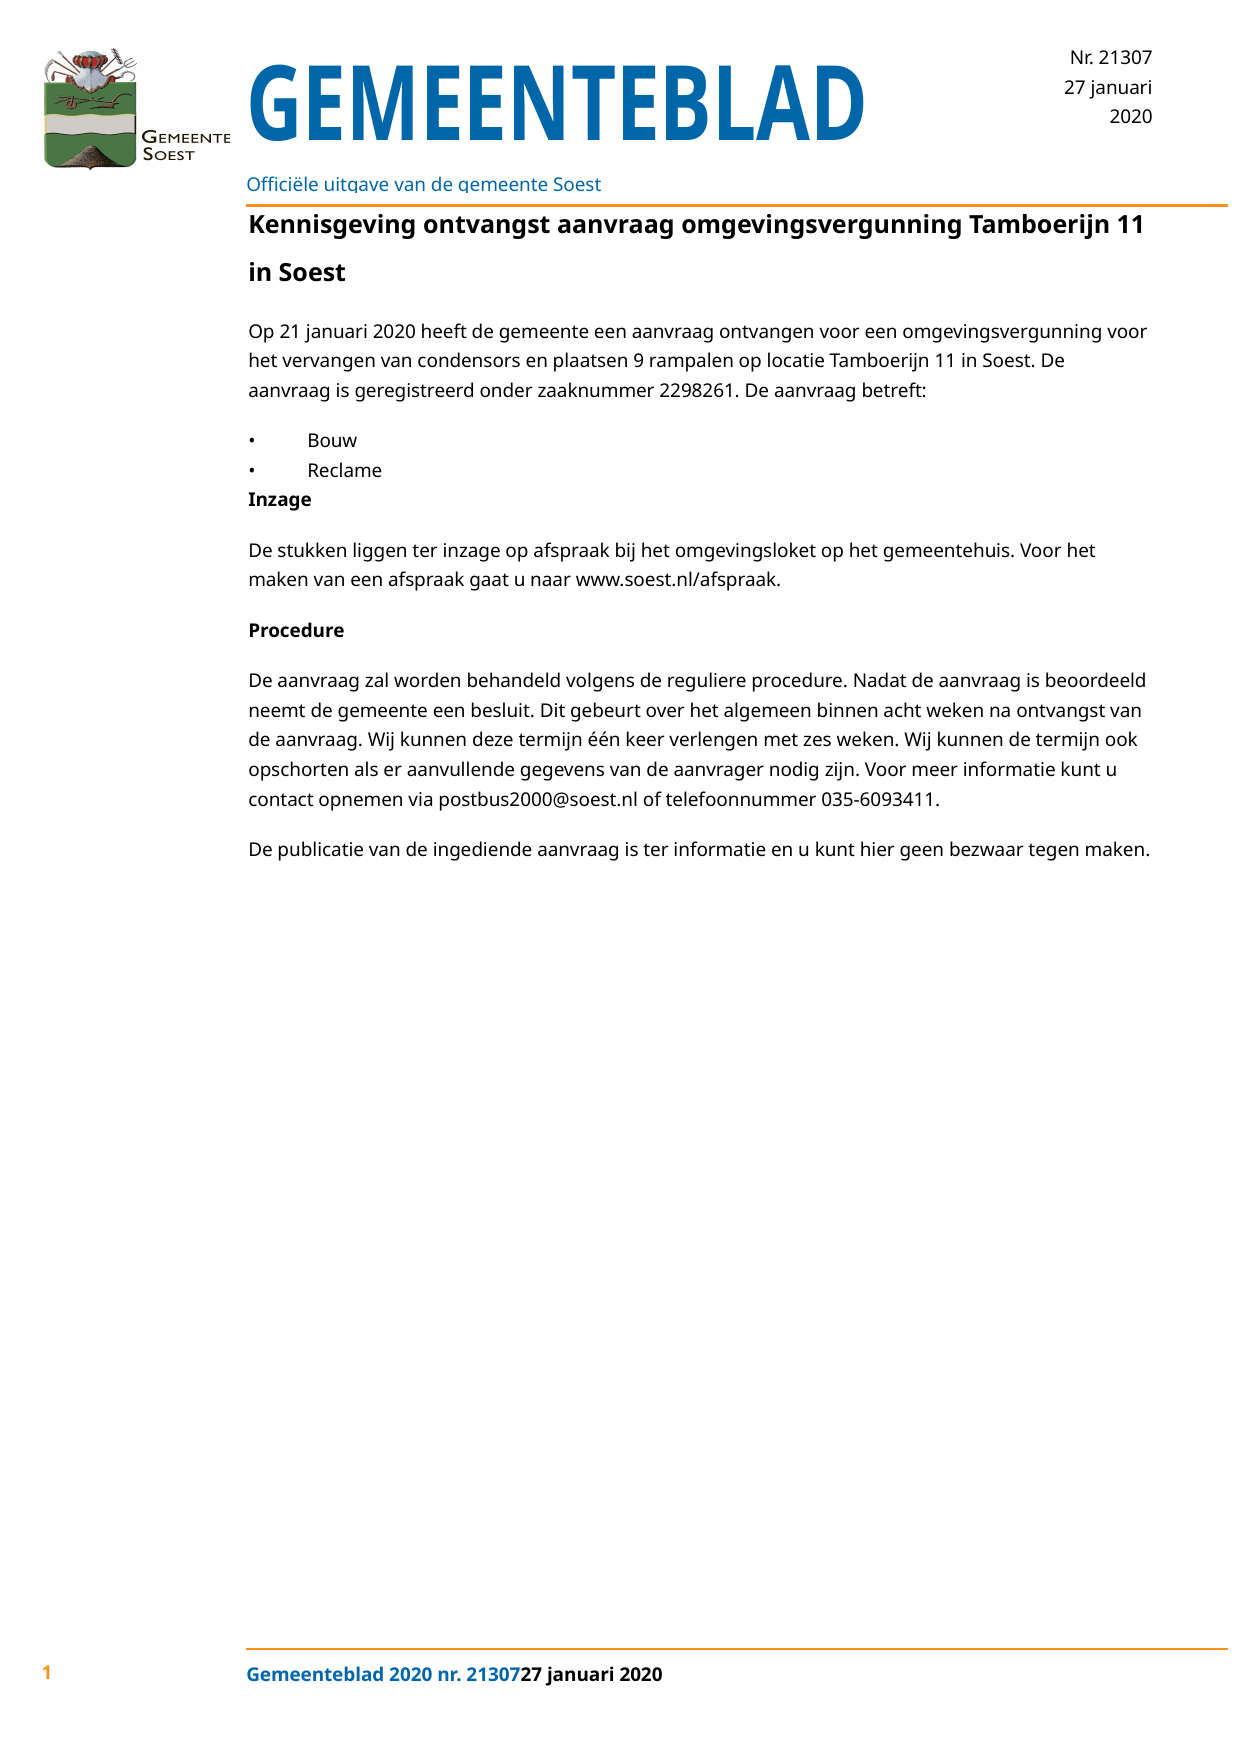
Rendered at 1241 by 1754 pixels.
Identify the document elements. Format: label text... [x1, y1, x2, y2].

text De publicatie van de ingediende aanvraag is ter informatie en u kunt hier geen bezwaar tegen maken. [248, 836, 1152, 862]
text Kennisgeving ontvangst aanvraag omgevingsvergunning Tamboerijn 11 in Soest [248, 207, 1152, 288]
text De aanvraag zal worden behandeld volgens de reguliere procedure. Nadat de aanvraag is beoordeeld neemt de gemeente een besluit. Dit gebeurt over het algemeen binnen acht weken na ontvangst van de aanvraag. Wij kunnen deze termijn één keer verlengen met zes weken. Wij kunnen de termijn ook opschorten als er aanvullende gegevens van de aanvrager nodig zijn. Voor meer informatie kunt u contact opnemen via postbus2000@soest.nl of telefoonnummer 035-6093411. [248, 667, 1152, 812]
list Reclame [248, 457, 1152, 483]
text De stukken liggen ter inzage op afspraak bij het omgevingsloket op het gemeentehuis. Voor het maken van een afspraak gaat u naar www.soest.nl/afspraak. [248, 537, 1152, 592]
picture [41, 47, 231, 172]
text Procedure [248, 617, 1152, 643]
text Op 21 januari 2020 heeft de gemeente een aanvraag ontvangen voor een omgevingsvergunning voor het vervangen van condensors en plaatsen 9 rampalen op locatie Tamboerijn 11 in Soest. De aanvraag is geregistreerd onder zaaknummer 2298261. De aanvraag betreft: [248, 318, 1152, 403]
list Bouw [248, 427, 1152, 453]
text Inzage [248, 487, 1152, 512]
